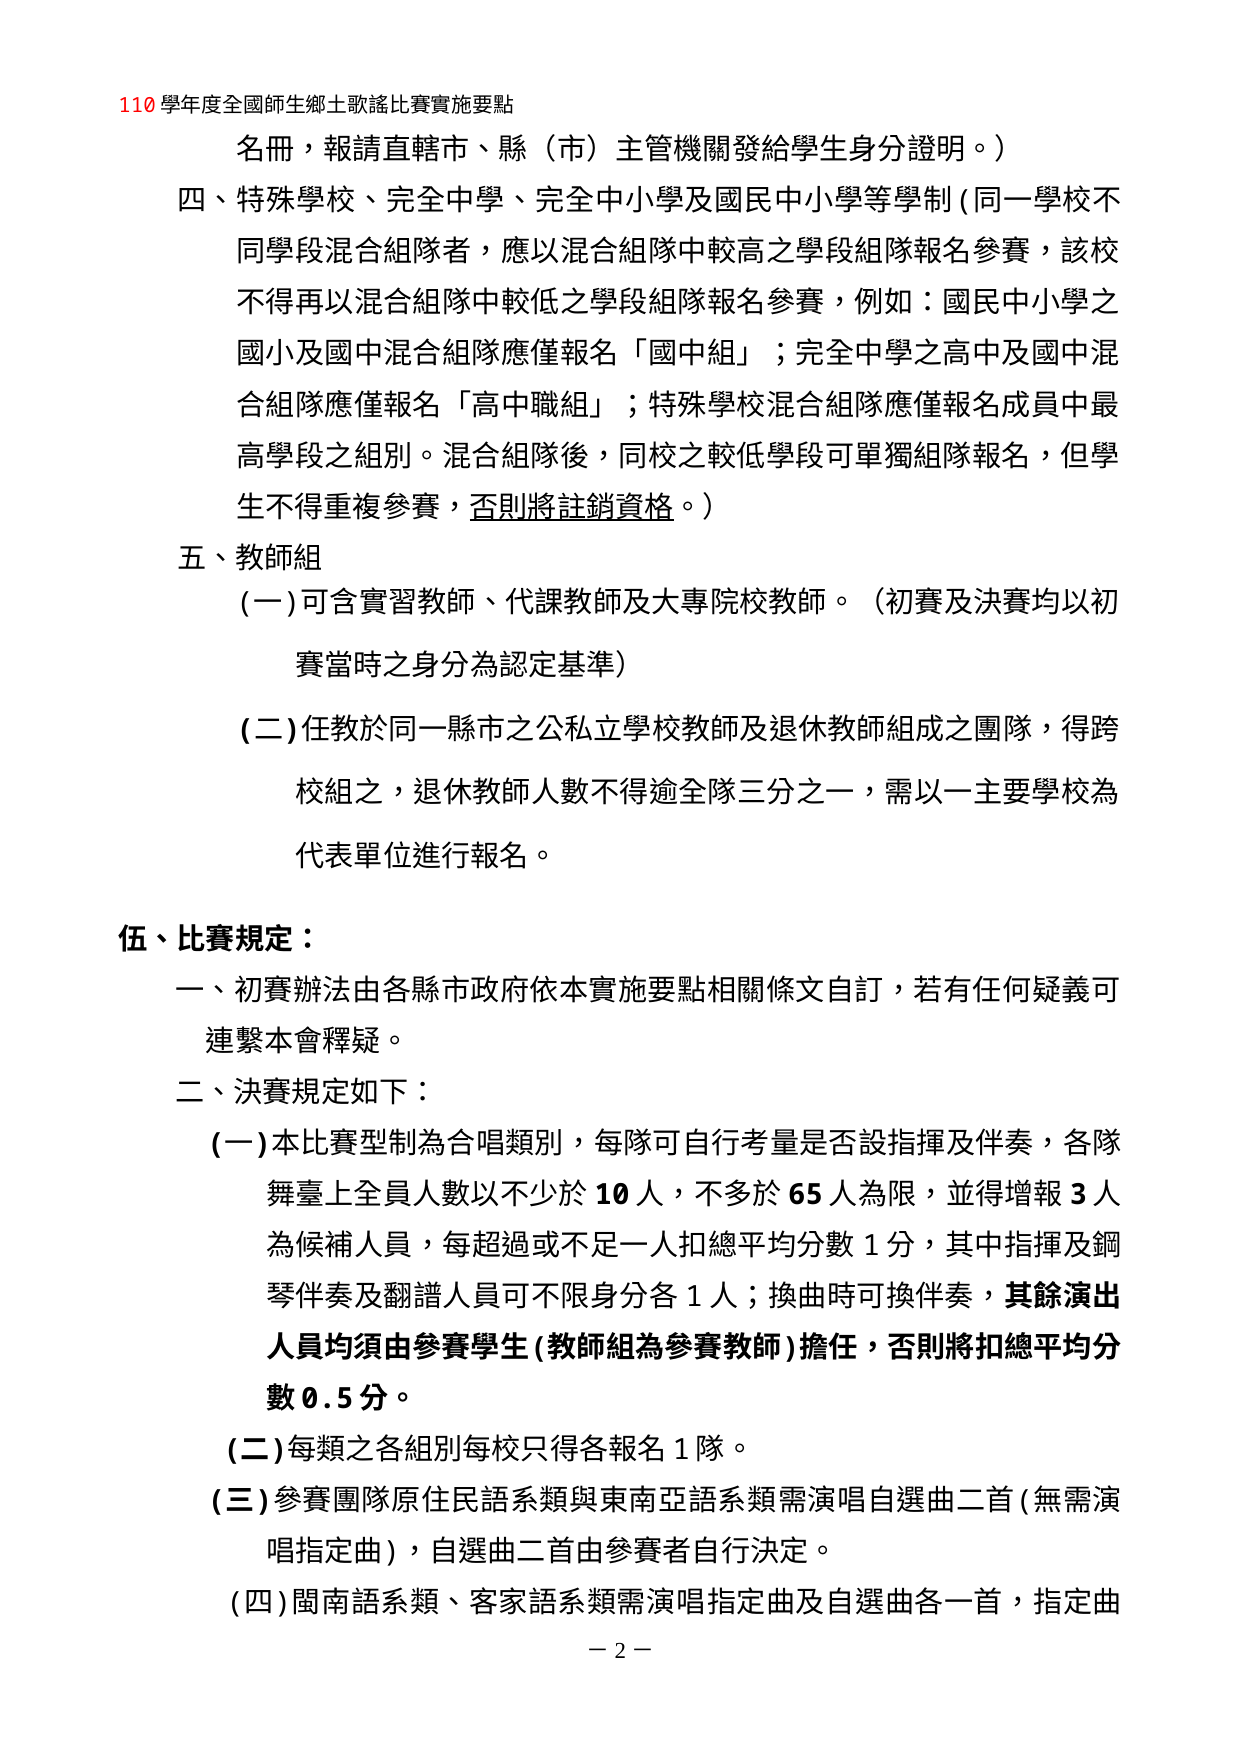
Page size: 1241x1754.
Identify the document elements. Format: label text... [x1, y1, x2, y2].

text 名冊，報請直轄市、縣（市）主管機關發給學生身分證明。） [177, 119, 1122, 170]
text (一)本比賽型制為合唱類別，每隊可自行考量是否設指揮及伴奏，各隊舞臺上全員人數以不少於10人，不多於65人為限，並得增報3人為候補人員，每超過或不足一人扣總平均分數1分，其中指揮及鋼琴伴奏及翻譜人員可不限身分各1人；換曲時可換伴奏，其餘演出人員均須由參賽學生(教師組為參賽教師)擔任，否則將扣總平均分數0.5分。 [207, 1112, 1122, 1419]
text (三)參賽團隊原住民語系類與東南亞語系類需演唱自選曲二首(無需演唱指定曲)，自選曲二首由參賽者自行決定。 [118, 1470, 1122, 1572]
text (二)每類之各組別每校只得各報名1隊。 [118, 1419, 1122, 1470]
text 五、教師組 [177, 527, 1122, 578]
text (一)可含實習教師、代課教師及大專院校教師。（初賽及決賽均以初賽當時之身分為認定基準） [236, 578, 1122, 684]
text 一、初賽辦法由各縣市政府依本實施要點相關條文自訂，若有任何疑義可連繫本會釋疑。 [175, 959, 1122, 1061]
text (二)任教於同一縣市之公私立學校教師及退休教師組成之團隊，得跨校組之，退休教師人數不得逾全隊三分之一，需以一主要學校為代表單位進行報名。 [236, 705, 1122, 874]
text (四)閩南語系類、客家語系類需演唱指定曲及自選曲各一首，指定曲 [118, 1572, 1122, 1623]
text 二、決賽規定如下： [175, 1061, 1122, 1112]
text 四、特殊學校、完全中學、完全中小學及國民中小學等學制(同一學校不同學段混合組隊者，應以混合組隊中較高之學段組隊報名參賽，該校不得再以混合組隊中較低之學段組隊報名參賽，例如：國民中小學之國小及國中混合組隊應僅報名「國中組」；完全中學之高中及國中混合組隊應僅報名「高中職組」；特殊學校混合組隊應僅報名成員中最高學段之組別。混合組隊後，同校之較低學段可單獨組隊報名，但學生不得重複參賽，否則將註銷資格。） [177, 170, 1122, 527]
text 伍、比賽規定： [118, 908, 1122, 959]
